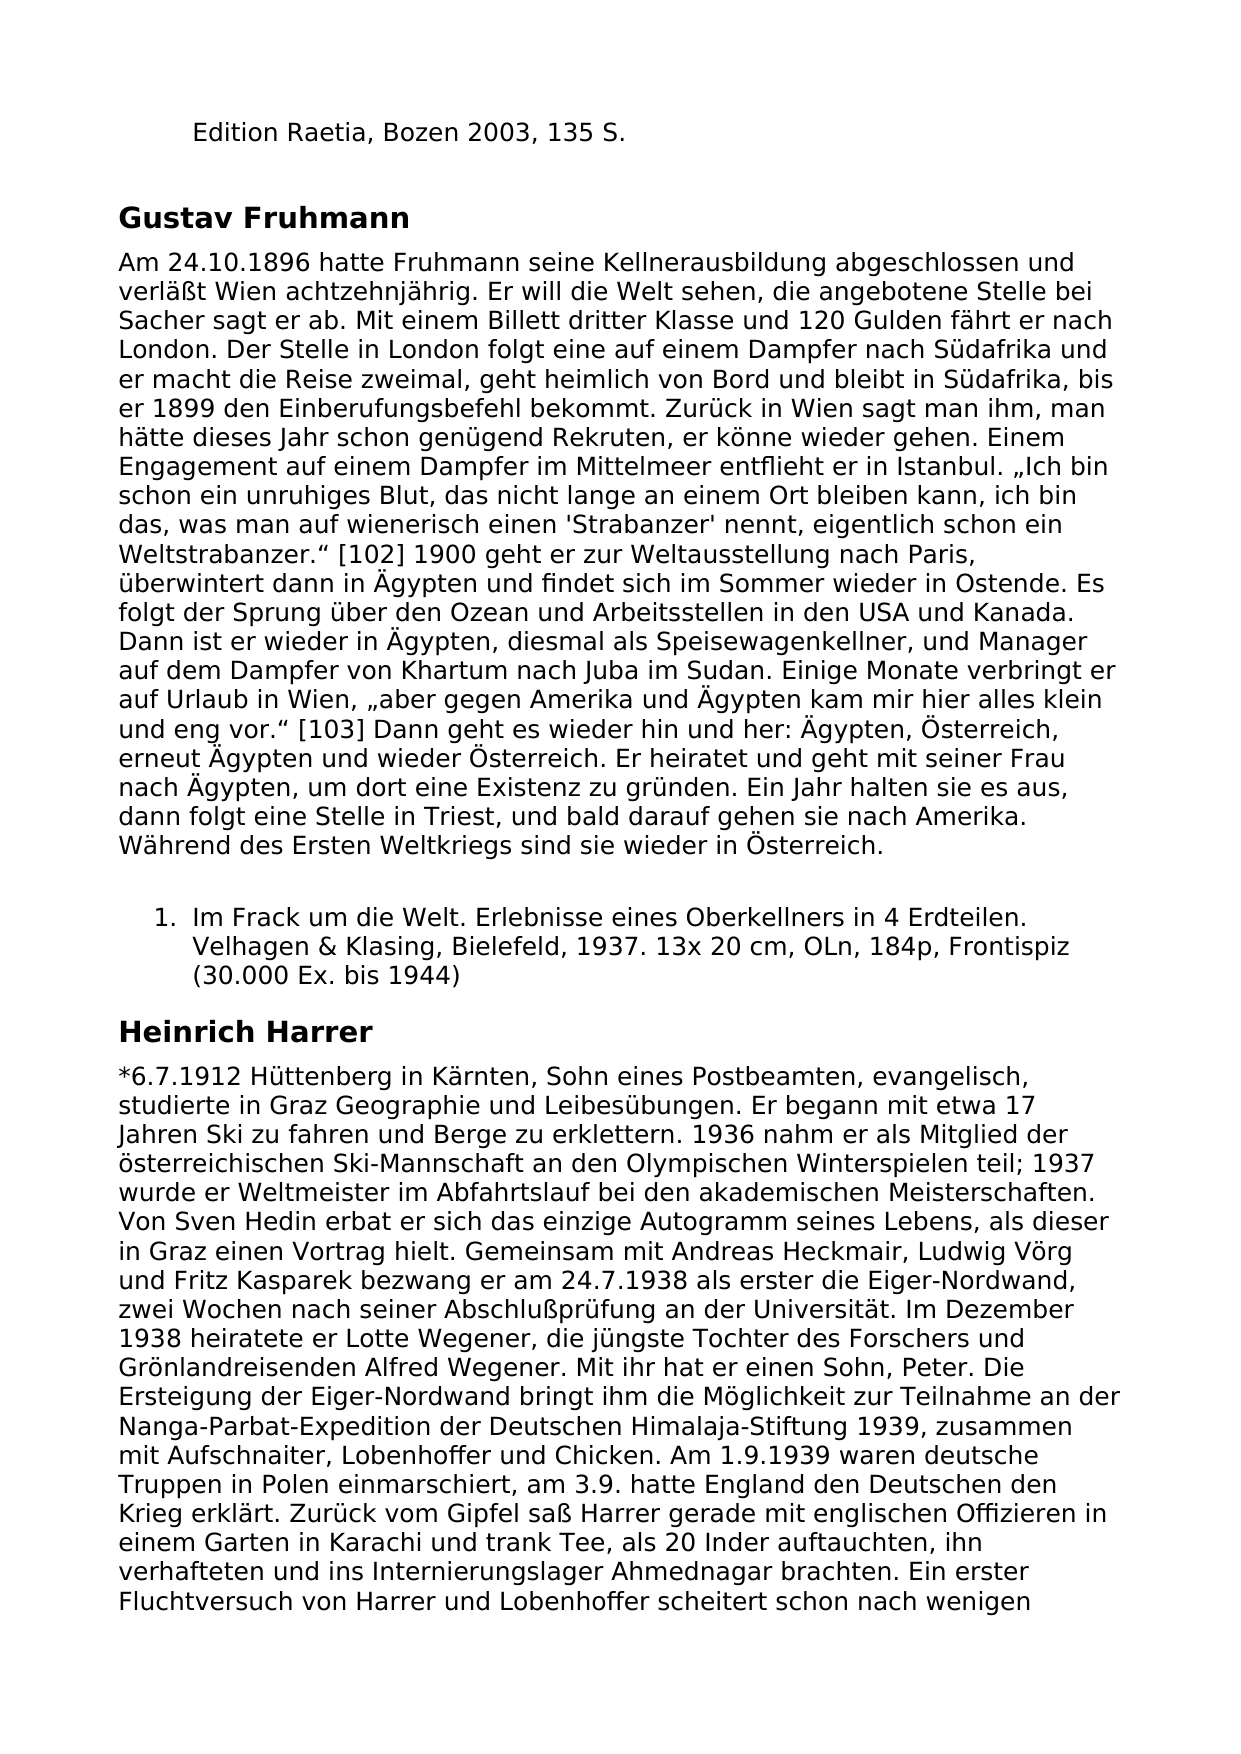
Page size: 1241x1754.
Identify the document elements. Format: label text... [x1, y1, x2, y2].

text Am 24.10.1896 hatte Fruhmann seine Kellnerausbildung abgeschlossen und verläßt Wien achtzehnjährig. Er will die Welt sehen, die angebotene Stelle bei Sacher sagt er ab. Mit einem Billett dritter Klasse und 120 Gulden fährt er nach London. Der Stelle in London folgt eine auf einem Dampfer nach Südafrika und er macht die Reise zweimal, geht heimlich von Bord und bleibt in Südafrika, bis er 1899 den Einberufungsbefehl bekommt. Zurück in Wien sagt man ihm, man hätte dieses Jahr schon genügend Rekruten, er könne wieder gehen. Einem Engagement auf einem Dampfer im Mittelmeer entflieht er in Istanbul. „Ich bin schon ein unruhiges Blut, das nicht lange an einem Ort bleiben kann, ich bin das, was man auf wienerisch einen 'Strabanzer' nennt, eigentlich schon ein Weltstrabanzer.“ [102] 1900 geht er zur Weltausstellung nach Paris, überwintert dann in Ägypten und findet sich im Sommer wieder in Ostende. Es folgt der Sprung über den Ozean und Arbeitsstellen in den USA und Kanada. Dann ist er wieder in Ägypten, diesmal als Speisewagenkellner, und Manager auf dem Dampfer von Khartum nach Juba im Sudan. Einige Monate verbringt er auf Urlaub in Wien, „aber gegen Amerika und Ägypten kam mir hier alles klein und eng vor.“ [103] Dann geht es wieder hin und her: Ägypten, Österreich, erneut Ägypten und wieder Österreich. Er heiratet und geht mit seiner Frau nach Ägypten, um dort eine Existenz zu gründen. Ein Jahr halten sie es aus, dann folgt eine Stelle in Triest, und bald darauf gehen sie nach Amerika. Während des Ersten Weltkriegs sind sie wieder in Österreich. [118, 248, 1122, 861]
text *6.7.1912 Hüttenberg in Kärnten, Sohn eines Postbeamten, evangelisch, studierte in Graz Geographie und Leibesübungen. Er begann mit etwa 17 Jahren Ski zu fahren und Berge zu erklettern. 1936 nahm er als Mitglied der österreichischen Ski-Mannschaft an den Olympischen Winterspielen teil; 1937 wurde er Weltmeister im Abfahrtslauf bei den akademischen Meisterschaften. Von Sven Hedin erbat er sich das einzige Autogramm seines Lebens, als dieser in Graz einen Vortrag hielt. Gemeinsam mit Andreas Heckmair, Ludwig Vörg und Fritz Kasparek bezwang er am 24.7.1938 als erster die Eiger-Nordwand, zwei Wochen nach seiner Abschlußprüfung an der Universität. Im Dezember 1938 heiratete er Lotte Wegener, die jüngste Tochter des Forschers und Grönlandreisenden Alfred Wegener. Mit ihr hat er einen Sohn, Peter. Die Ersteigung der Eiger-Nordwand bringt ihm die Möglichkeit zur Teilnahme an der Nanga-Parbat-Expedition der Deutschen Himalaja-Stiftung 1939, zusammen mit Aufschnaiter, Lobenhoffer und Chicken. Am 1.9.1939 waren deutsche Truppen in Polen einmarschiert, am 3.9. hatte England den Deutschen den Krieg erklärt. Zurück vom Gipfel saß Harrer gerade mit englischen Offizieren in einem Garten in Karachi und trank Tee, als 20 Inder auftauchten, ihn verhafteten und ins Internierungslager Ahmednagar brachten. Ein erster Fluchtversuch von Harrer und Lobenhoffer scheitert schon nach wenigen [118, 1062, 1122, 1616]
subtitle Heinrich Harrer [118, 1015, 1122, 1049]
list Edition Raetia, Bozen 2003, 135 S. [177, 118, 1122, 147]
list Im Frack um die Welt. Erlebnisse eines Oberkellners in 4 Erdteilen. Velhagen & Klasing, Bielefeld, 1937. 13x 20 cm, OLn, 184p, Frontispiz (30.000 Ex. bis 1944) [177, 903, 1122, 990]
subtitle Gustav Fruhmann [118, 202, 1122, 236]
